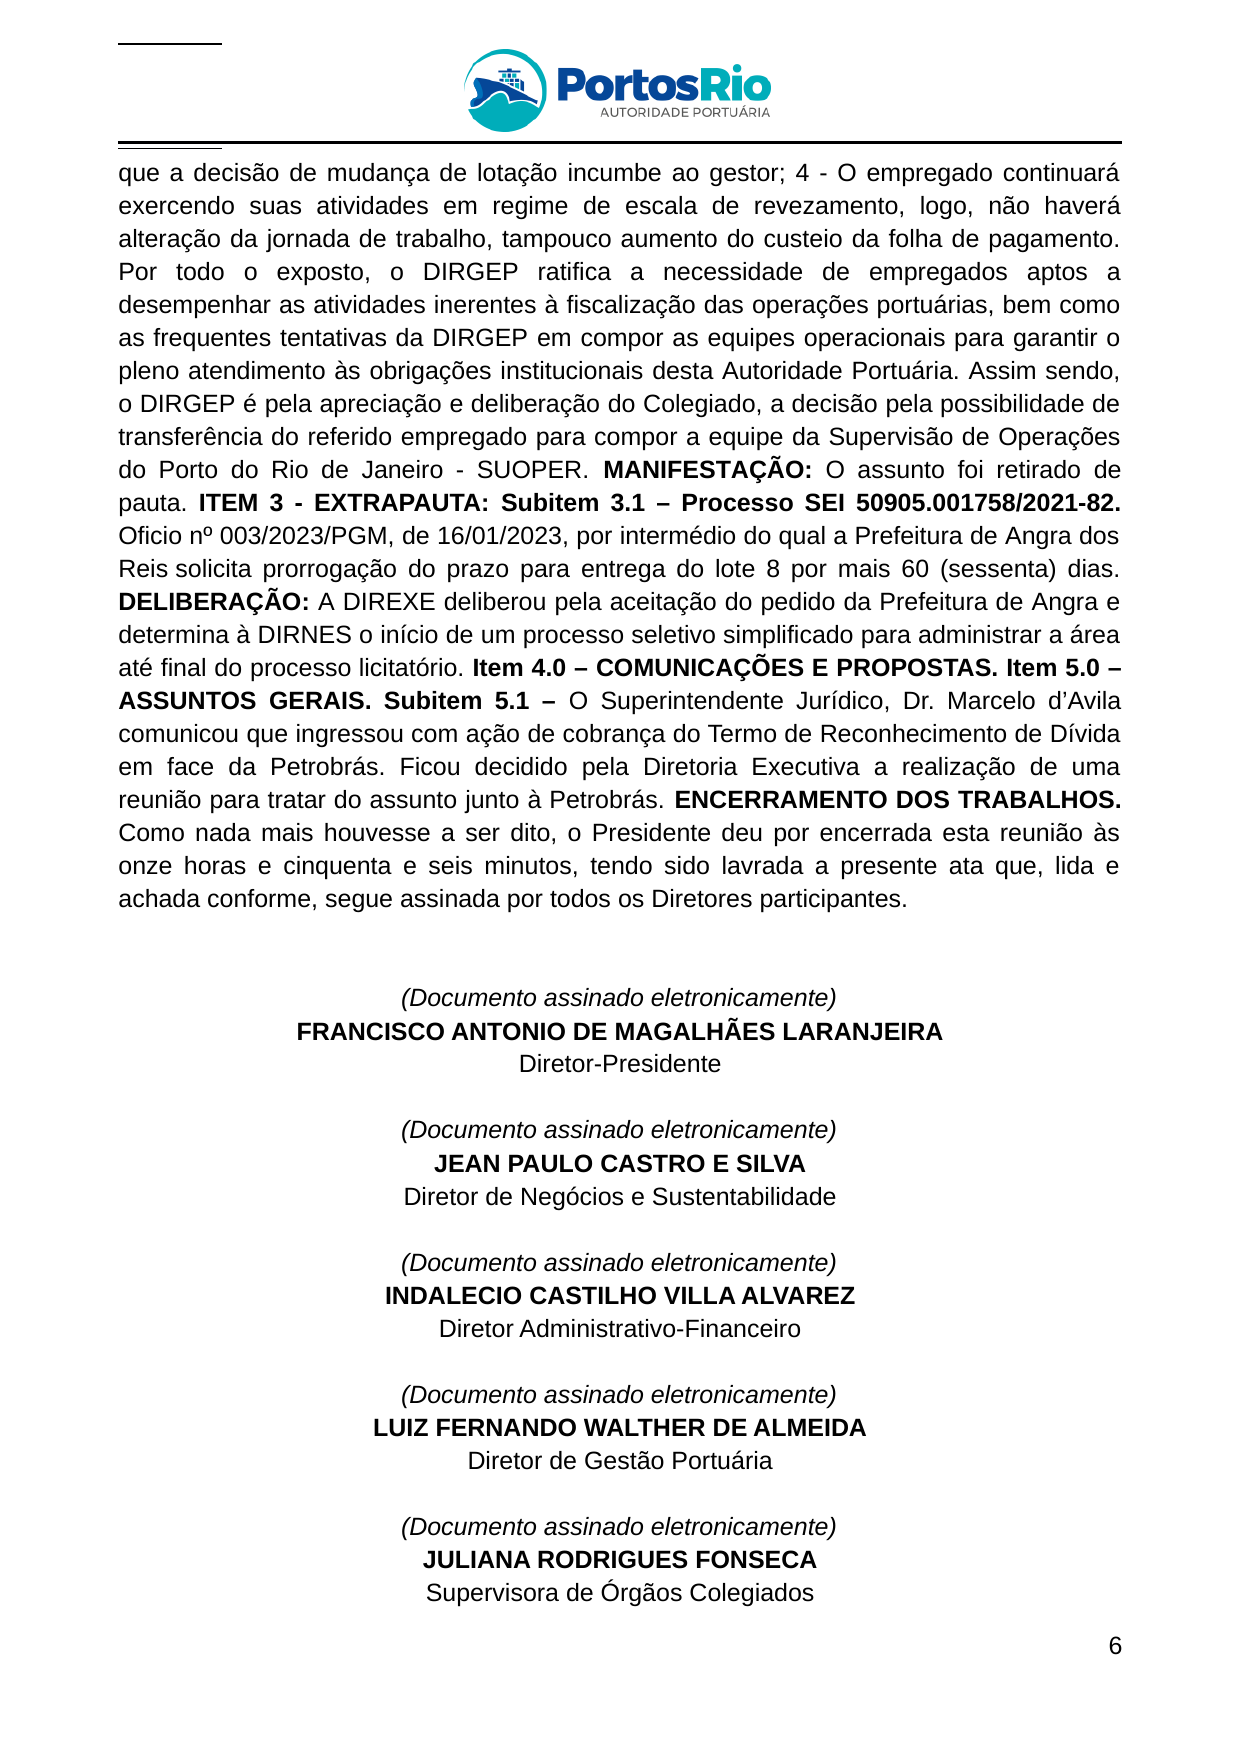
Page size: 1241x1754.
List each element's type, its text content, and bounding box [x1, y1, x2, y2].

text JEAN PAULO CASTRO E SILVA [118, 1148, 1122, 1177]
text (Documento assinado eletronicamente) [118, 1512, 1122, 1541]
text Diretor-Presidente [118, 1049, 1122, 1078]
text que a decisão de mudança de lotação incumbe ao gestor; 4 - O empregado continuará exercendo suas atividades em regime de escala de revezamento, logo, não haverá alteração da jornada de trabalho, tampouco aumento do custeio da folha de pagamento. Por todo o exposto, o DIRGEP ratifica a necessidade de empregados aptos a desempenhar as atividades inerentes à fiscalização das operações portuárias, bem como as frequentes tentativas da DIRGEP em compor as equipes operacionais para garantir o pleno atendimento às obrigações institucionais desta Autoridade Portuária. Assim sendo, o DIRGEP é pela apreciação e deliberação do Colegiado, a decisão pela possibilidade de transferência do referido empregado para compor a equipe da Supervisão de Operações do Porto do Rio de Janeiro - SUOPER. MANIFESTAÇÃO: O assunto foi retirado de pauta. ITEM 3 - EXTRAPAUTA: Subitem 3.1 – Processo SEI 50905.001758/2021-82. Oficio nº 003/2023/PGM, de 16/01/2023, por intermédio do qual a Prefeitura de Angra dos Reis solicita prorrogação do prazo para entrega do lote 8 por mais 60 (sessenta) dias. DELIBERAÇÃO: A DIREXE deliberou pela aceitação do pedido da Prefeitura de Angra e determina à DIRNES o início de um processo seletivo simplificado para administrar a área até final do processo licitatório. Item 4.0 – COMUNICAÇÕES E PROPOSTAS. Item 5.0 – ASSUNTOS GERAIS. Subitem 5.1 – O Superintendente Jurídico, Dr. Marcelo d’Avila comunicou que ingressou com ação de cobrança do Termo de Reconhecimento de Dívida em face da Petrobrás. Ficou decidido pela Diretoria Executiva a realização de uma reunião para tratar do assunto junto à Petrobrás. ENCERRAMENTO DOS TRABALHOS. Como nada mais houvesse a ser dito, o Presidente deu por encerrada esta reunião às onze horas e cinquenta e seis minutos, tendo sido lavrada a presente ata que, lida e achada conforme, segue assinada por todos os Diretores participantes. [118, 158, 1122, 913]
text FRANCISCO ANTONIO DE MAGALHÃES LARANJEIRA [118, 1016, 1122, 1045]
text (Documento assinado eletronicamente) [118, 1116, 1122, 1144]
text Diretor Administrativo-Financeiro [118, 1314, 1122, 1342]
text INDALECIO CASTILHO VILLA ALVAREZ [118, 1281, 1122, 1309]
text (Documento assinado eletronicamente) [118, 983, 1122, 1012]
text JULIANA RODRIGUES FONSECA [118, 1545, 1122, 1573]
text Diretor de Gestão Portuária [118, 1446, 1122, 1474]
text LUIZ FERNANDO WALTHER DE ALMEIDA [118, 1413, 1122, 1441]
text Diretor de Negócios e Sustentabilidade [118, 1182, 1122, 1210]
text (Documento assinado eletronicamente) [118, 1380, 1122, 1408]
text Supervisora de Órgãos Colegiados [118, 1578, 1122, 1607]
text (Documento assinado eletronicamente) [118, 1248, 1122, 1276]
